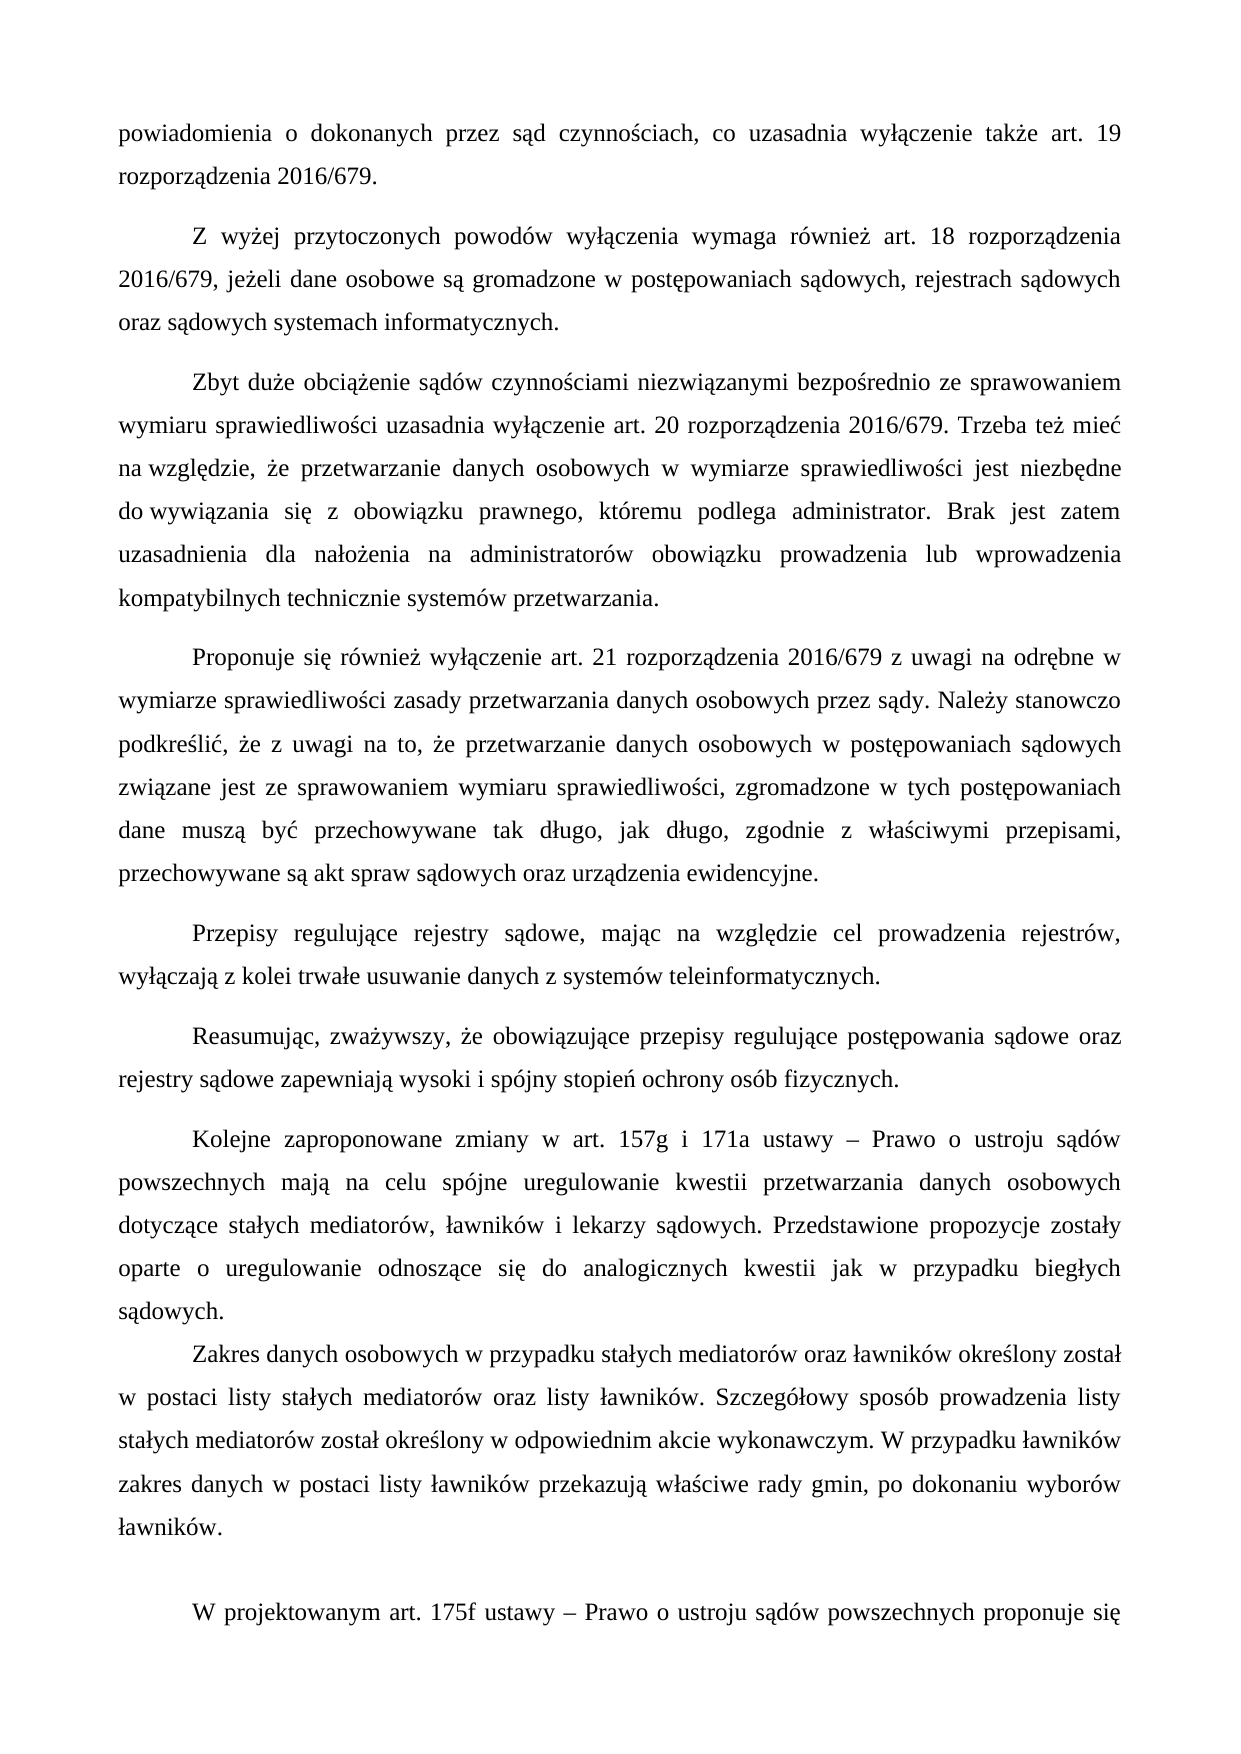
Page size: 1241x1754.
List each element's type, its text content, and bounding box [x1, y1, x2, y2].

text W projektowanym art. 175f ustawy – Prawo o ustroju sądów powszechnych proponuje się [118, 1597, 1122, 1626]
text Zakres danych osobowych w przypadku stałych mediatorów oraz ławników określony został w postaci listy stałych mediatorów oraz listy ławników. Szczegółowy sposób prowadzenia listy stałych mediatorów został określony w odpowiednim akcie wykonawczym. W przypadku ławników zakres danych w postaci listy ławników przekazują właściwe rady gmin, po dokonaniu wyborów ławników. [118, 1339, 1122, 1541]
text Reasumując, zważywszy, że obowiązujące przepisy regulujące postępowania sądowe oraz rejestry sądowe zapewniają wysoki i spójny stopień ochrony osób fizycznych. [118, 1021, 1122, 1093]
text Przepisy regulujące rejestry sądowe, mając na względzie cel prowadzenia rejestrów, wyłączają z kolei trwałe usuwanie danych z systemów teleinformatycznych. [118, 918, 1122, 990]
text powiadomienia o dokonanych przez sąd czynnościach, co uzasadnia wyłączenie także art. 19 rozporządzenia 2016/679. [118, 118, 1122, 190]
text Kolejne zaproponowane zmiany w art. 157g i 171a ustawy – Prawo o ustroju sądów powszechnych mają na celu spójne uregulowanie kwestii przetwarzania danych osobowych dotyczące stałych mediatorów, ławników i lekarzy sądowych. Przedstawione propozycje zostały oparte o uregulowanie odnoszące się do analogicznych kwestii jak w przypadku biegłych sądowych. [118, 1124, 1122, 1325]
text Z wyżej przytoczonych powodów wyłączenia wymaga również art. 18 rozporządzenia 2016/679, jeżeli dane osobowe są gromadzone w postępowaniach sądowych, rejestrach sądowych oraz sądowych systemach informatycznych. [118, 221, 1122, 336]
text Zbyt duże obciążenie sądów czynnościami niezwiązanymi bezpośrednio ze sprawowaniem wymiaru sprawiedliwości uzasadnia wyłączenie art. 20 rozporządzenia 2016/679. Trzeba też mieć na względzie, że przetwarzanie danych osobowych w wymiarze sprawiedliwości jest niezbędne do wywiązania się z obowiązku prawnego, któremu podlega administrator. Brak jest zatem uzasadnienia dla nałożenia na administratorów obowiązku prowadzenia lub wprowadzenia kompatybilnych technicznie systemów przetwarzania. [118, 367, 1122, 611]
text Proponuje się również wyłączenie art. 21 rozporządzenia 2016/679 z uwagi na odrębne w wymiarze sprawiedliwości zasady przetwarzania danych osobowych przez sądy. Należy stanowczo podkreślić, że z uwagi na to, że przetwarzanie danych osobowych w postępowaniach sądowych związane jest ze sprawowaniem wymiaru sprawiedliwości, zgromadzone w tych postępowaniach dane muszą być przechowywane tak długo, jak długo, zgodnie z właściwymi przepisami, przechowywane są akt spraw sądowych oraz urządzenia ewidencyjne. [118, 642, 1122, 887]
